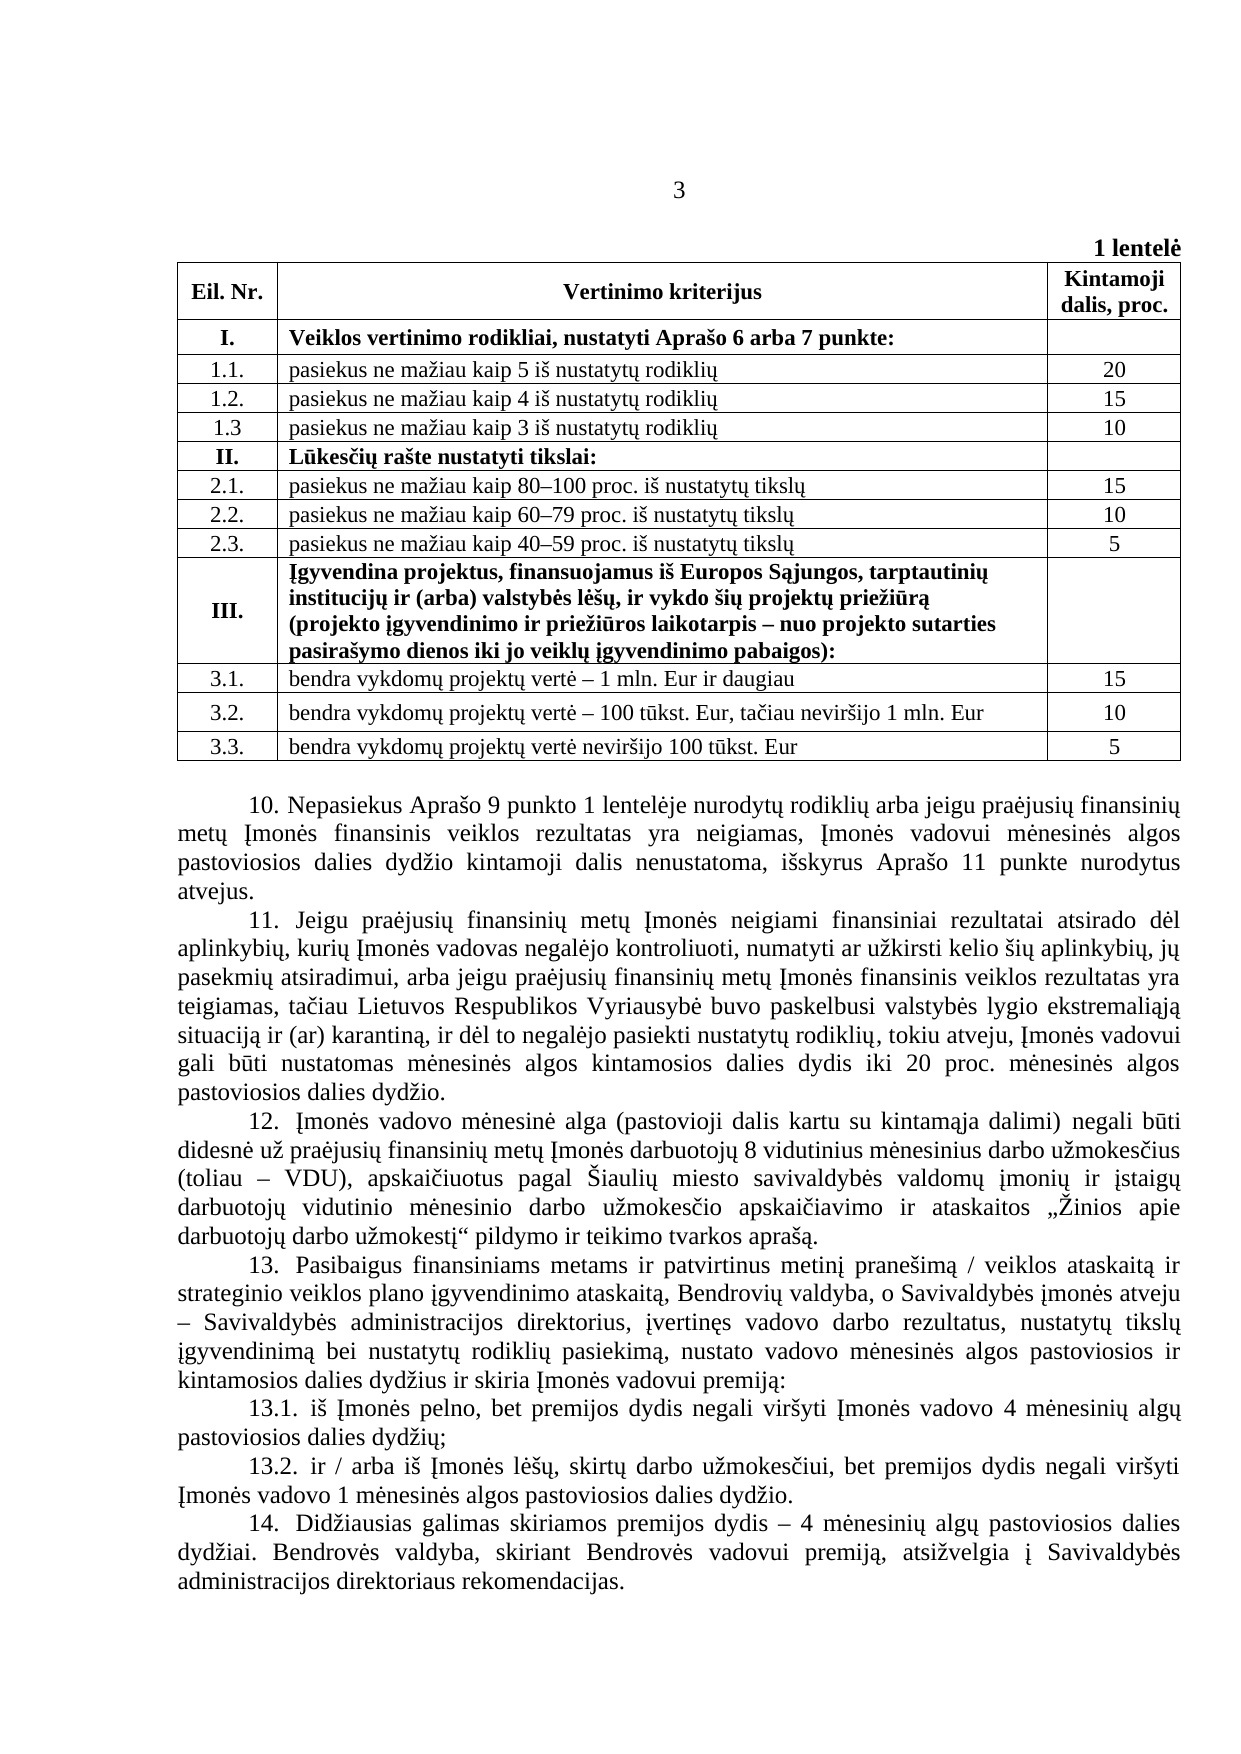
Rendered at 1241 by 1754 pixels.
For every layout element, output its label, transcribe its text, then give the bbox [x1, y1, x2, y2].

table_cell [1048, 442, 1180, 470]
table_cell 15 [1048, 384, 1180, 412]
table_cell 10 [1048, 500, 1180, 528]
table_cell 3.3. [178, 732, 277, 760]
table_cell pasiekus ne mažiau kaip 40–59 proc. iš nustatytų tikslų [278, 529, 1047, 557]
table_header Eil. Nr. [178, 263, 277, 319]
text 13.2. ir / arba iš Įmonės lėšų, skirtų darbo užmokesčiui, bet premijos dydis negali viršyti Įmonės vadovo 1 mėnesinės algos pastoviosios dalies dydžio. [177, 1451, 1181, 1508]
text 11. Jeigu praėjusių finansinių metų Įmonės neigiami finansiniai rezultatai atsirado dėl aplinkybių, kurių Įmonės vadovas negalėjo kontroliuoti, numatyti ar užkirsti kelio šių aplinkybių, jų pasekmių atsiradimui, arba jeigu praėjusių finansinių metų Įmonės finansinis veiklos rezultatas yra teigiamas, tačiau Lietuvos Respublikos Vyriausybė buvo paskelbusi valstybės lygio ekstremaliąją situaciją ir (ar) karantiną, ir dėl to negalėjo pasiekti nustatytų rodiklių, tokiu atveju, Įmonės vadovui gali būti nustatomas mėnesinės algos kintamosios dalies dydis iki 20 proc. mėnesinės algos pastoviosios dalies dydžio. [177, 905, 1181, 1106]
table_cell bendra vykdomų projektų vertė – 1 mln. Eur ir daugiau [278, 664, 1047, 692]
table_cell pasiekus ne mažiau kaip 4 iš nustatytų rodiklių [278, 384, 1047, 412]
table_cell I. [178, 320, 277, 354]
table_cell II. [178, 442, 277, 470]
table_cell pasiekus ne mažiau kaip 5 iš nustatytų rodiklių [278, 355, 1047, 383]
table_cell 10 [1048, 413, 1180, 441]
text 12. Įmonės vadovo mėnesinė alga (pastovioji dalis kartu su kintamąja dalimi) negali būti didesnė už praėjusių finansinių metų Įmonės darbuotojų 8 vidutinius mėnesinius darbo užmokesčius (toliau – VDU), apskaičiuotus pagal Šiaulių miesto savivaldybės valdomų įmonių ir įstaigų darbuotojų vidutinio mėnesinio darbo užmokesčio apskaičiavimo ir ataskaitos „Žinios apie darbuotojų darbo užmokestį“ pildymo ir teikimo tvarkos aprašą. [177, 1106, 1181, 1250]
table_cell 20 [1048, 355, 1180, 383]
text 1 lentelė [248, 233, 1181, 262]
table_cell III. [178, 558, 277, 663]
table_cell 3.2. [178, 693, 277, 731]
table_header Vertinimo kriterijus [278, 263, 1047, 319]
table_cell Įgyvendina projektus, finansuojamus iš Europos Sąjungos, tarptautinių institucijų ir (arba) valstybės lėšų, ir vykdo šių projektų priežiūrą (projekto įgyvendinimo ir priežiūros laikotarpis – nuo projekto sutarties pasirašymo dienos iki jo veiklų įgyvendinimo pabaigos): [278, 558, 1047, 663]
table_cell 5 [1048, 529, 1180, 557]
text 13.1. iš Įmonės pelno, bet premijos dydis negali viršyti Įmonės vadovo 4 mėnesinių algų pastoviosios dalies dydžių; [177, 1393, 1181, 1451]
table_cell 3.1. [178, 664, 277, 692]
table_cell [1048, 320, 1180, 354]
table_cell 2.3. [178, 529, 277, 557]
table_cell 15 [1048, 664, 1180, 692]
table_cell 10 [1048, 693, 1180, 731]
table_header Kintamoji dalis, proc. [1048, 263, 1180, 319]
table_cell 1.3 [178, 413, 277, 441]
table_cell bendra vykdomų projektų vertė – 100 tūkst. Eur, tačiau neviršijo 1 mln. Eur [278, 693, 1047, 731]
text 13. Pasibaigus finansiniams metams ir patvirtinus metinį pranešimą / veiklos ataskaitą ir strateginio veiklos plano įgyvendinimo ataskaitą, Bendrovių valdyba, o Savivaldybės įmonės atveju – Savivaldybės administracijos direktorius, įvertinęs vadovo darbo rezultatus, nustatytų tikslų įgyvendinimą bei nustatytų rodiklių pasiekimą, nustato vadovo mėnesinės algos pastoviosios ir kintamosios dalies dydžius ir skiria Įmonės vadovui premiją: [177, 1250, 1181, 1393]
text 10. Nepasiekus Aprašo 9 punkto 1 lentelėje nurodytų rodiklių arba jeigu praėjusių finansinių metų Įmonės finansinis veiklos rezultatas yra neigiamas, Įmonės vadovui mėnesinės algos pastoviosios dalies dydžio kintamoji dalis nenustatoma, išskyrus Aprašo 11 punkte nurodytus atvejus. [177, 790, 1181, 905]
table_cell pasiekus ne mažiau kaip 3 iš nustatytų rodiklių [278, 413, 1047, 441]
table_cell 2.1. [178, 471, 277, 499]
table_cell Veiklos vertinimo rodikliai, nustatyti Aprašo 6 arba 7 punkte: [278, 320, 1047, 354]
table_cell Lūkesčių rašte nustatyti tikslai: [278, 442, 1047, 470]
table_cell 1.2. [178, 384, 277, 412]
table_cell bendra vykdomų projektų vertė neviršijo 100 tūkst. Eur [278, 732, 1047, 760]
text 14. Didžiausias galimas skiriamos premijos dydis – 4 mėnesinių algų pastoviosios dalies dydžiai. Bendrovės valdyba, skiriant Bendrovės vadovui premiją, atsižvelgia į Savivaldybės administracijos direktoriaus rekomendacijas. [177, 1508, 1181, 1595]
table_cell pasiekus ne mažiau kaip 80–100 proc. iš nustatytų tikslų [278, 471, 1047, 499]
table_cell 15 [1048, 471, 1180, 499]
table_cell pasiekus ne mažiau kaip 60–79 proc. iš nustatytų tikslų [278, 500, 1047, 528]
table_cell 5 [1048, 732, 1180, 760]
table_cell 2.2. [178, 500, 277, 528]
table_cell 1.1. [178, 355, 277, 383]
table_cell [1048, 558, 1180, 663]
